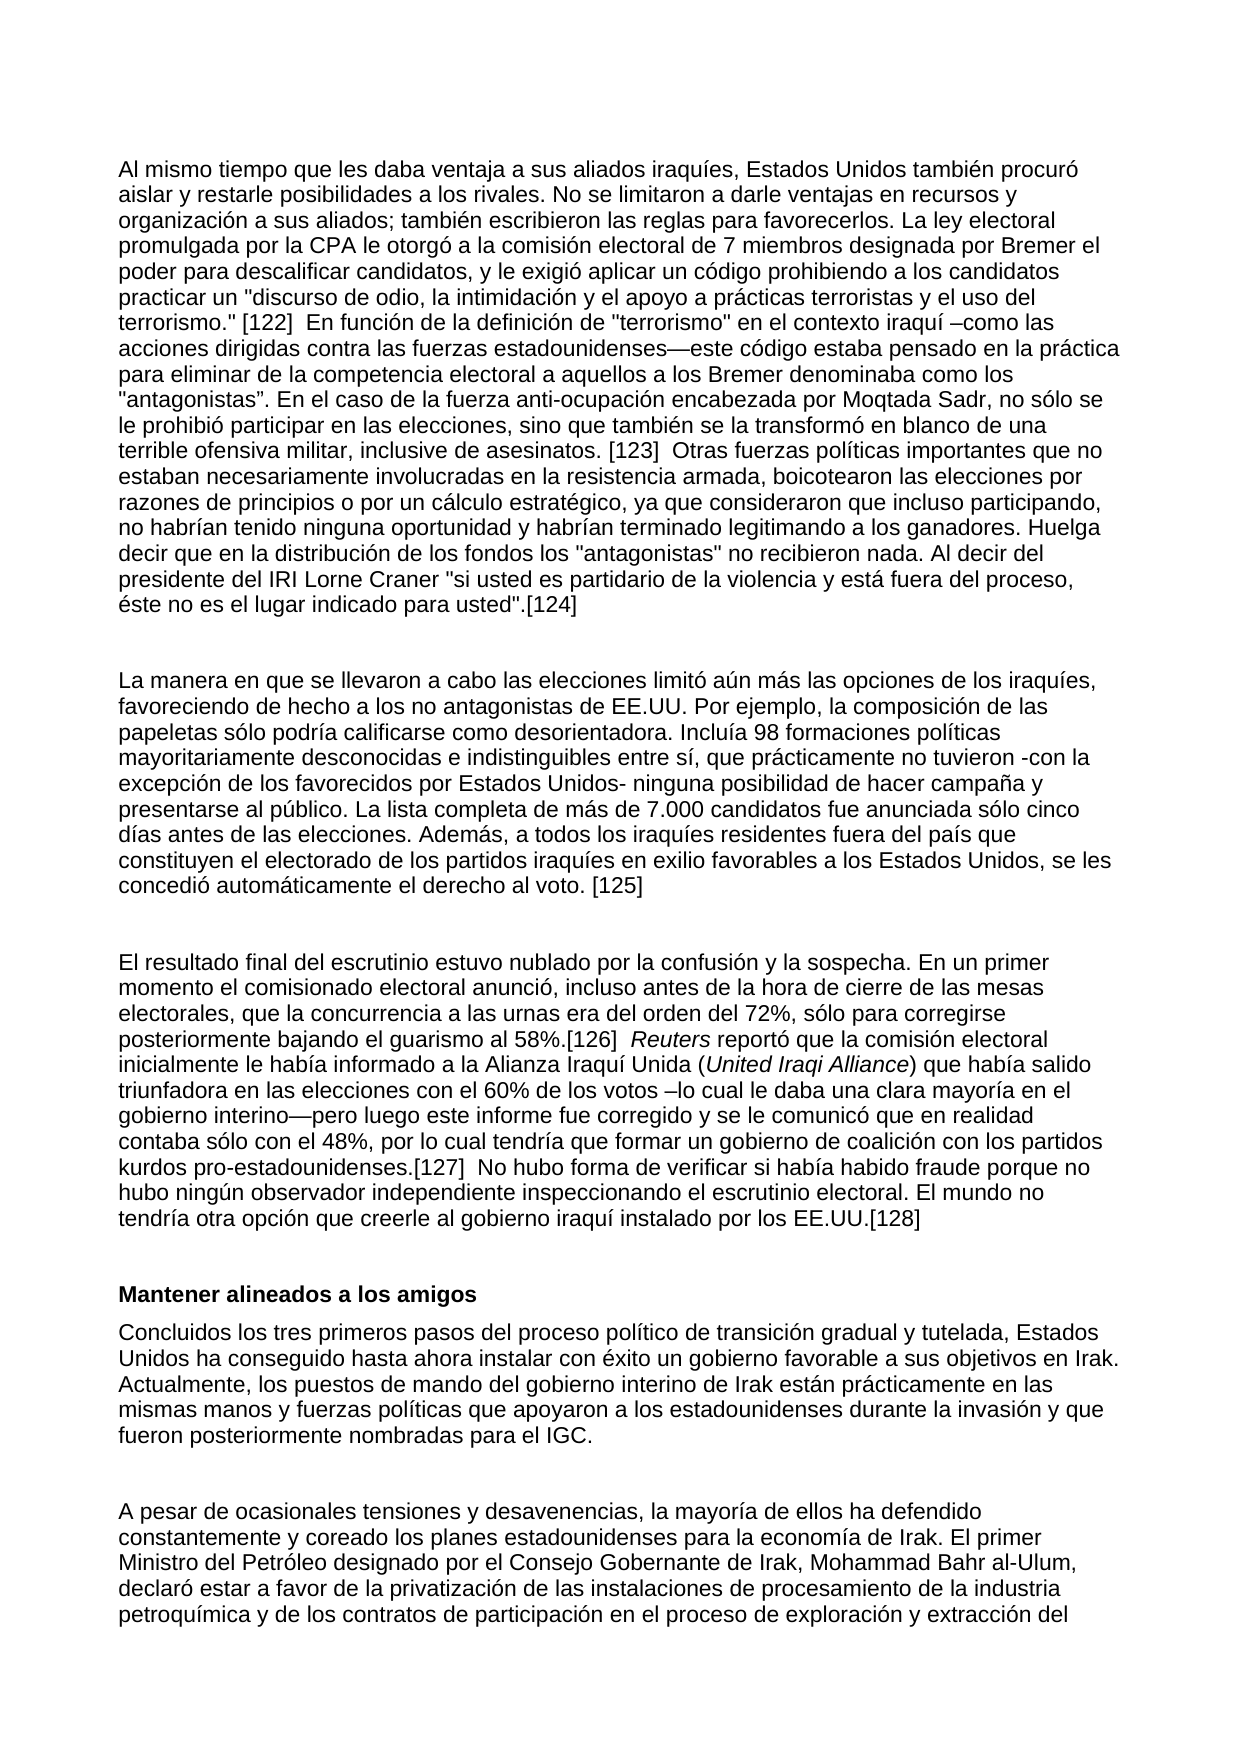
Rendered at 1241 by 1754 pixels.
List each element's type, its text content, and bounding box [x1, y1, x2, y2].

text A pesar de ocasionales tensiones y desavenencias, la mayoría de ellos ha defendido constantemente y coreado los planes estadounidenses para la economía de Irak. El primer Ministro del Petróleo designado por el Consejo Gobernante de Irak, Mohammad Bahr al-Ulum, declaró estar a favor de la privatización de las instalaciones de procesamiento de la industria petroquímica y de los contratos de participación en el proceso de exploración y extracción del [118, 1499, 1120, 1627]
text Mantener alineados a los amigos [118, 1282, 1120, 1307]
text Al mismo tiempo que les daba ventaja a sus aliados iraquíes, Estados Unidos también procuró aislar y restarle posibilidades a los rivales. No se limitaron a darle ventajas en recursos y organización a sus aliados; también escribieron las reglas para favorecerlos. La ley electoral promulgada por la CPA le otorgó a la comisión electoral de 7 miembros designada por Bremer el poder para descalificar candidatos, y le exigió aplicar un código prohibiendo a los candidatos practicar un "discurso de odio, la intimidación y el apoyo a prácticas terroristas y el uso del terrorismo." [122] En función de la definición de "terrorismo" en el contexto iraquí –como las acciones dirigidas contra las fuerzas estadounidenses—este código estaba pensado en la práctica para eliminar de la competencia electoral a aquellos a los Bremer denominaba como los "antagonistas”. En el caso de la fuerza anti-ocupación encabezada por Moqtada Sadr, no sólo se le prohibió participar en las elecciones, sino que también se la transformó en blanco de una terrible ofensiva militar, inclusive de asesinatos. [123] Otras fuerzas políticas importantes que no estaban necesariamente involucradas en la resistencia armada, boicotearon las elecciones por razones de principios o por un cálculo estratégico, ya que consideraron que incluso participando, no habrían tenido ninguna oportunidad y habrían terminado legitimando a los ganadores. Huelga decir que en la distribución de los fondos los "antagonistas" no recibieron nada. Al decir del presidente del IRI Lorne Craner "si usted es partidario de la violencia y está fuera del proceso, éste no es el lugar indicado para usted".[124] [118, 156, 1120, 617]
text El resultado final del escrutinio estuvo nublado por la confusión y la sospecha. En un primer momento el comisionado electoral anunció, incluso antes de la hora de cierre de las mesas electorales, que la concurrencia a las urnas era del orden del 72%, sólo para corregirse posteriormente bajando el guarismo al 58%.[126] Reuters reportó que la comisión electoral inicialmente le había informado a la Alianza Iraquí Unida (United Iraqi Alliance) que había salido triunfadora en las elecciones con el 60% de los votos –lo cual le daba una clara mayoría en el gobierno interino—pero luego este informe fue corregido y se le comunicó que en realidad contaba sólo con el 48%, por lo cual tendría que formar un gobierno de coalición con los partidos kurdos pro-estadounidenses.[127] No hubo forma de verificar si había habido fraude porque no hubo ningún observador independiente inspeccionando el escrutinio electoral. El mundo no tendría otra opción que creerle al gobierno iraquí instalado por los EE.UU.[128] [118, 949, 1120, 1231]
text La manera en que se llevaron a cabo las elecciones limitó aún más las opciones de los iraquíes, favoreciendo de hecho a los no antagonistas de EE.UU. Por ejemplo, la composición de las papeletas sólo podría calificarse como desorientadora. Incluía 98 formaciones políticas mayoritariamente desconocidas e indistinguibles entre sí, que prácticamente no tuvieron -con la excepción de los favorecidos por Estados Unidos- ninguna posibilidad de hacer campaña y presentarse al público. La lista completa de más de 7.000 candidatos fue anunciada sólo cinco días antes de las elecciones. Además, a todos los iraquíes residentes fuera del país que constituyen el electorado de los partidos iraquíes en exilio favorables a los Estados Unidos, se les concedió automáticamente el derecho al voto. [125] [118, 668, 1120, 899]
text Concluidos los tres primeros pasos del proceso político de transición gradual y tutelada, Estados Unidos ha conseguido hasta ahora instalar con éxito un gobierno favorable a sus objetivos en Irak. Actualmente, los puestos de mando del gobierno interino de Irak están prácticamente en las mismas manos y fuerzas políticas que apoyaron a los estadounidenses durante la invasión y que fueron posteriormente nombradas para el IGC. [118, 1320, 1120, 1448]
